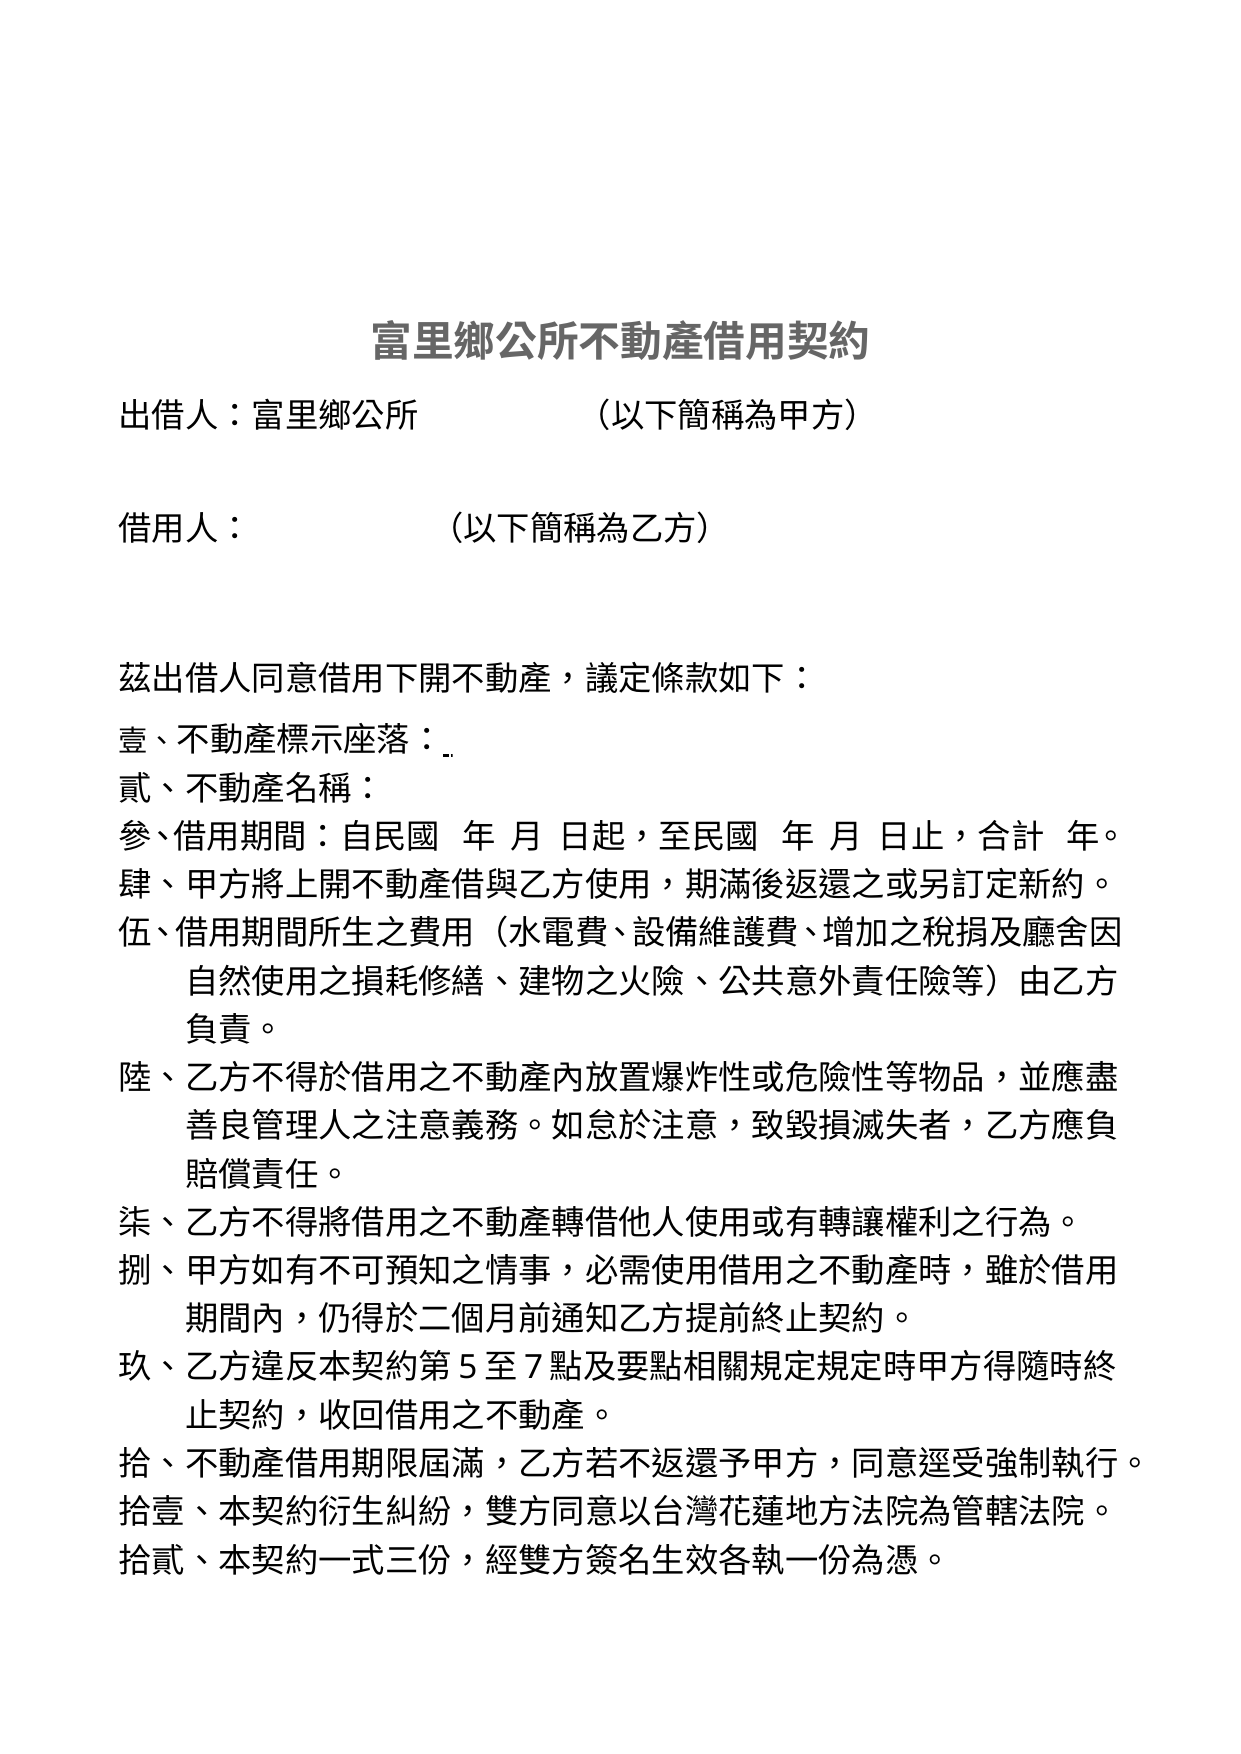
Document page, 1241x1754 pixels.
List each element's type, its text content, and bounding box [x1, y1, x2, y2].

text 玖、乙方違反本契約第5至7點及要點相關規定規定時甲方得隨時終止契約，收回借用之不動產。 [118, 1340, 1122, 1437]
text 富里鄉公所不動產借用契約 [118, 301, 1122, 376]
text 參、借用期間：自民國 年 月 日起，至民國 年 月 日止，合計 年。 [118, 810, 1122, 858]
text 拾、不動產借用期限屆滿，乙方若不返還予甲方，同意逕受強制執行。 [118, 1437, 1122, 1485]
text 肆、甲方將上開不動產借與乙方使用，期滿後返還之或另訂定新約。 [118, 858, 1122, 906]
text 貳、不動產名稱： [118, 761, 1122, 810]
text 借用人： （以下簡稱為乙方） [118, 488, 1122, 563]
text 捌、甲方如有不可預知之情事，必需使用借用之不動產時，雖於借用期間內，仍得於二個月前通知乙方提前終止契約。 [118, 1244, 1122, 1340]
text 陸、乙方不得於借用之不動產內放置爆炸性或危險性等物品，並應盡善良管理人之注意義務。如怠於注意，致毀損滅失者，乙方應負賠償責任。 [118, 1051, 1122, 1196]
text 伍、借用期間所生之費用（水電費、設備維護費、增加之稅捐及廳舍因自然使用之損耗修繕、建物之火險、公共意外責任險等）由乙方負責。 [118, 906, 1122, 1051]
text 出借人：富里鄉公所 （以下簡稱為甲方） [118, 376, 1122, 451]
text 茲出借人同意借用下開不動產，議定條款如下： [118, 638, 1122, 713]
text 壹、不動產標示座落： [118, 713, 1122, 761]
text 拾貳、本契約一式三份，經雙方簽名生效各執一份為憑。 [118, 1533, 1122, 1582]
text 拾壹、本契約衍生糾紛，雙方同意以台灣花蓮地方法院為管轄法院。 [118, 1485, 1122, 1533]
text 柒、乙方不得將借用之不動產轉借他人使用或有轉讓權利之行為。 [118, 1196, 1122, 1244]
